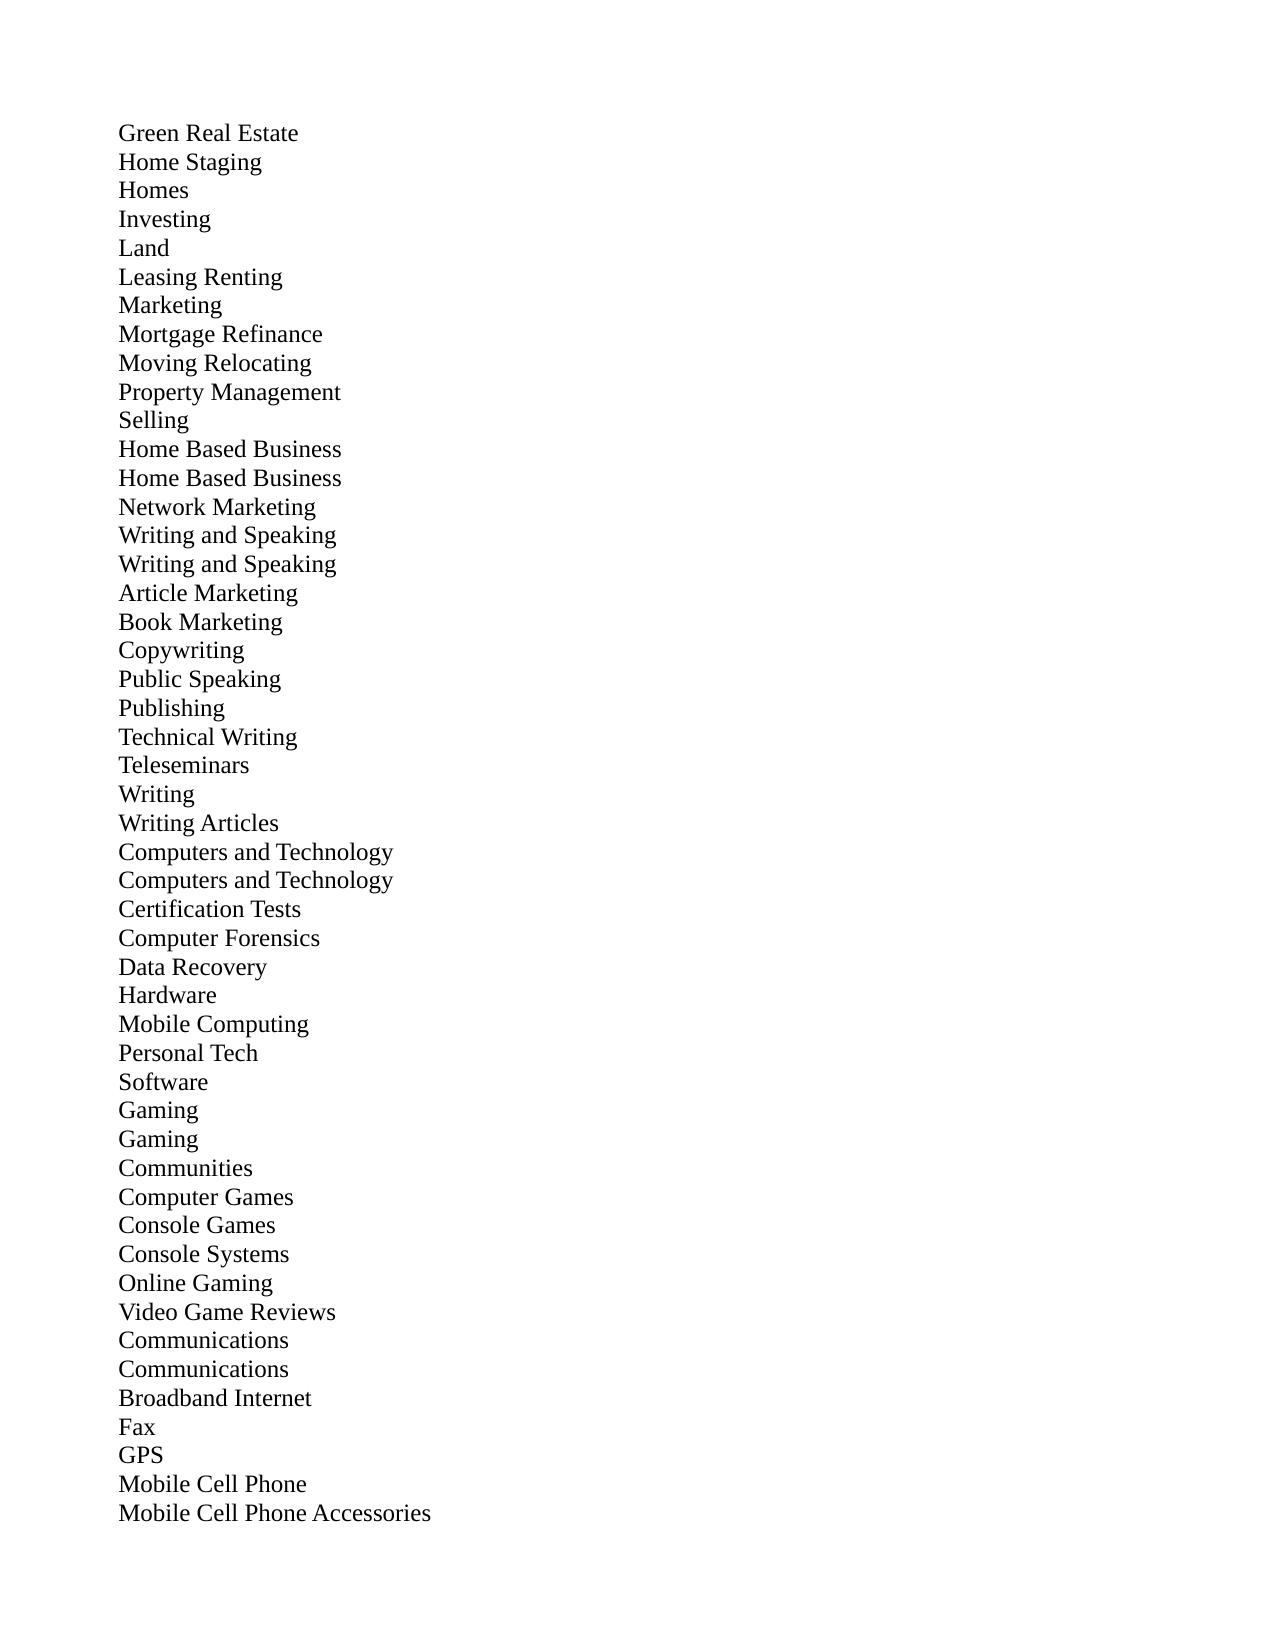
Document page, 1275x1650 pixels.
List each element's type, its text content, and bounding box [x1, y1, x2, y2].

text Communications [118, 1326, 1157, 1354]
text Writing and Speaking [118, 521, 1157, 549]
text Broadband Internet [118, 1383, 1157, 1412]
text Article Marketing [118, 578, 1157, 607]
text Computers and Technology [118, 866, 1157, 894]
text Copywriting [118, 636, 1157, 664]
text Online Gaming [118, 1268, 1157, 1297]
text Green Real Estate [118, 118, 1157, 147]
text Gaming [118, 1096, 1157, 1124]
text Selling [118, 406, 1157, 434]
text Gaming [118, 1124, 1157, 1153]
text Book Marketing [118, 607, 1157, 636]
text Computer Forensics [118, 923, 1157, 952]
text Data Recovery [118, 952, 1157, 981]
text Computer Games [118, 1182, 1157, 1211]
text Writing [118, 779, 1157, 808]
text GPS [118, 1441, 1157, 1469]
text Console Systems [118, 1239, 1157, 1268]
text Certification Tests [118, 894, 1157, 923]
text Marketing [118, 291, 1157, 319]
text Leasing Renting [118, 262, 1157, 291]
text Investing [118, 204, 1157, 233]
text Computers and Technology [118, 837, 1157, 866]
text Console Games [118, 1211, 1157, 1239]
text Writing Articles [118, 808, 1157, 837]
text Public Speaking [118, 664, 1157, 693]
text Communications [118, 1354, 1157, 1383]
text Mobile Cell Phone [118, 1469, 1157, 1498]
text Home Based Business [118, 463, 1157, 492]
text Software [118, 1067, 1157, 1096]
text Mortgage Refinance [118, 319, 1157, 348]
text Mobile Computing [118, 1009, 1157, 1038]
text Writing and Speaking [118, 549, 1157, 578]
text Land [118, 233, 1157, 262]
text Mobile Cell Phone Accessories [118, 1498, 1157, 1527]
text Network Marketing [118, 492, 1157, 521]
text Property Management [118, 377, 1157, 406]
text Personal Tech [118, 1038, 1157, 1067]
text Home Based Business [118, 434, 1157, 463]
text Teleseminars [118, 751, 1157, 779]
text Video Game Reviews [118, 1297, 1157, 1326]
text Homes [118, 176, 1157, 204]
text Home Staging [118, 147, 1157, 176]
text Publishing [118, 693, 1157, 722]
text Communities [118, 1153, 1157, 1182]
text Moving Relocating [118, 348, 1157, 377]
text Technical Writing [118, 722, 1157, 751]
text Fax [118, 1412, 1157, 1441]
text Hardware [118, 981, 1157, 1009]
